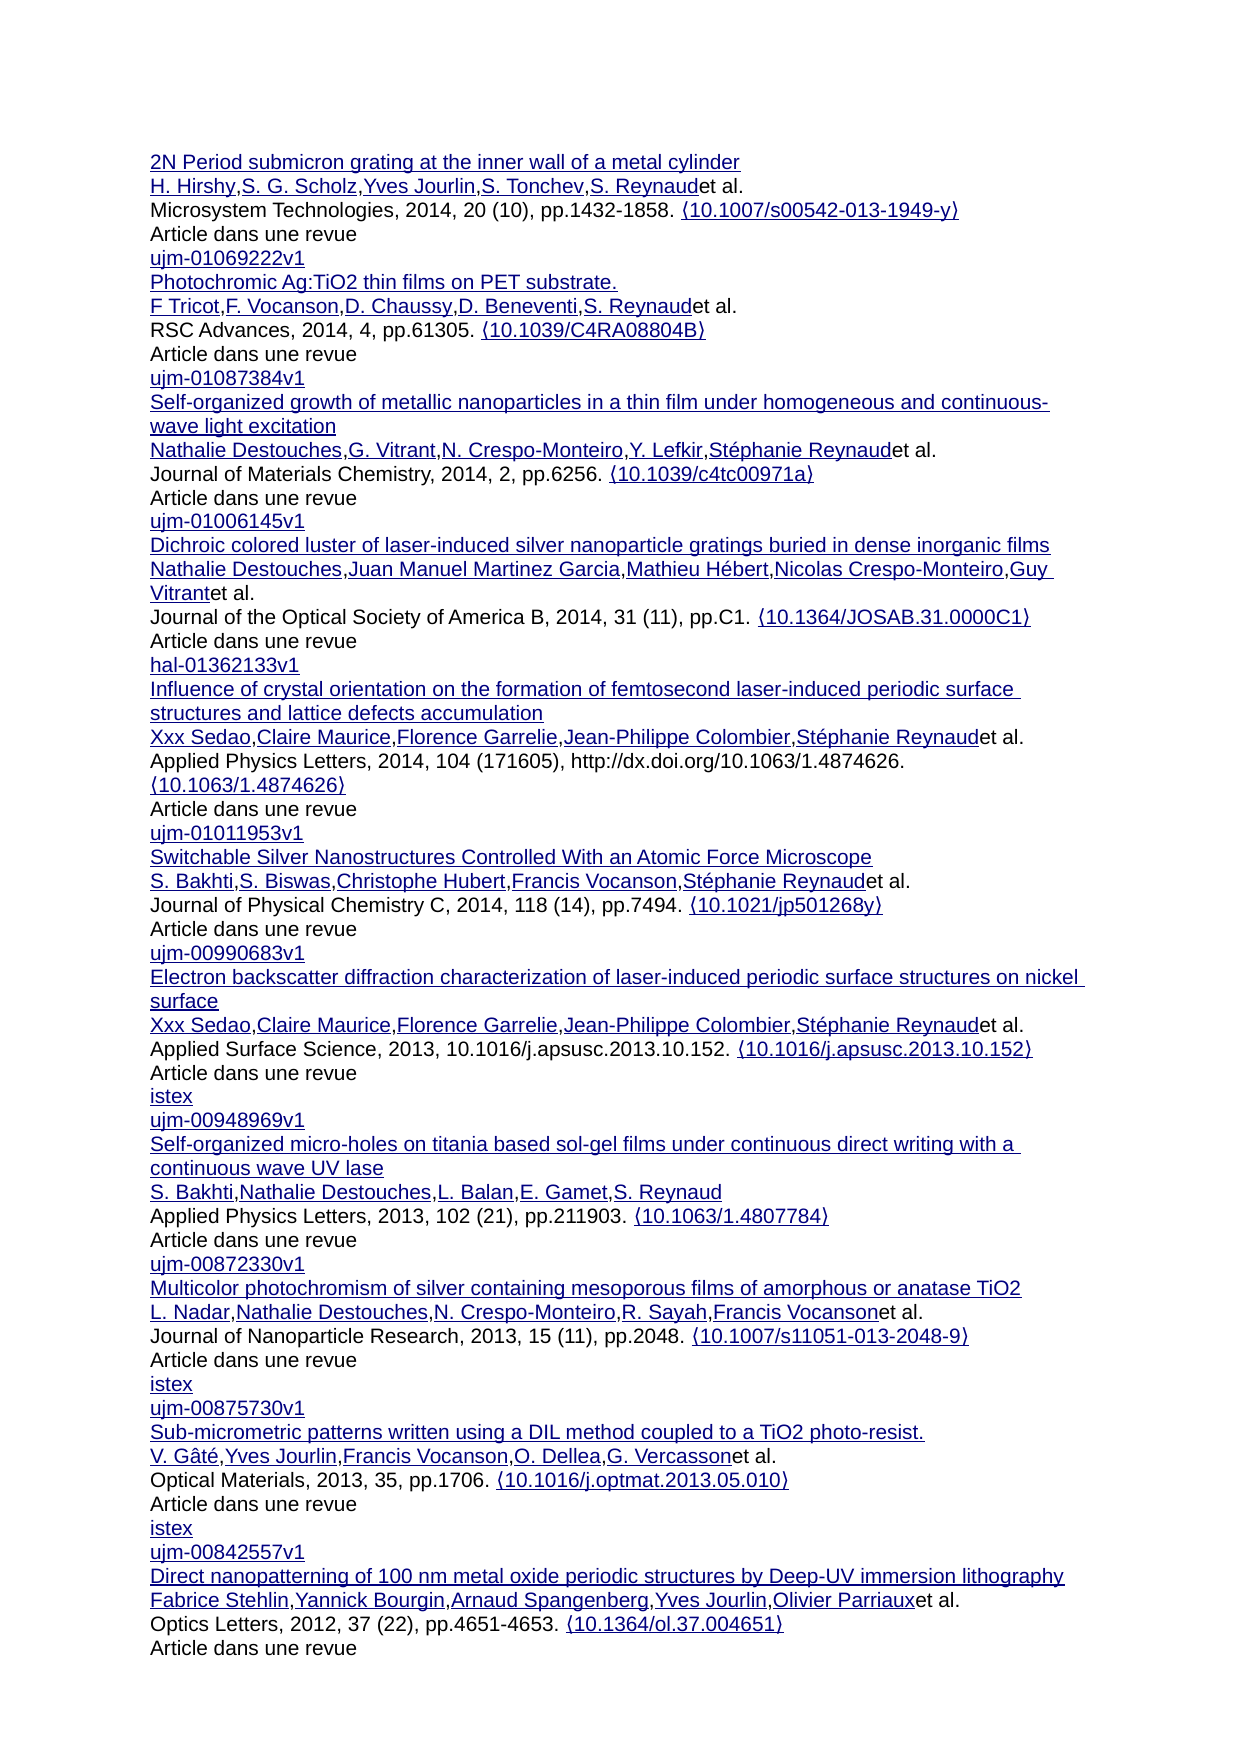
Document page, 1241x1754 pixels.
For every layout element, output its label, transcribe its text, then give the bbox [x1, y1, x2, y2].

table_cell Dichroic colored luster of laser-induced silver nanoparticle gratings buried in dense inorganic films Nathalie Destouches,Juan Manuel Martinez Garcia,Mathieu Hébert,Nicolas Crespo-Monteiro,Guy Vitrantet al. Journal of the Optical Society of America B, 2014, 31 (11), pp.C1. ⟨10.1364/JOSAB.31.0000C1⟩ Article dans une revue hal-01362133v1 [150, 533, 1090, 677]
table_cell Multicolor photochromism of silver containing mesoporous films of amorphous or anatase TiO2 L. Nadar,Nathalie Destouches,N. Crespo-Monteiro,R. Sayah,Francis Vocansonet al. Journal of Nanoparticle Research, 2013, 15 (11), pp.2048. ⟨10.1007/s11051-013-2048-9⟩ Article dans une revue istex ujm-00875730v1 [150, 1276, 1090, 1420]
table_cell Direct nanopatterning of 100 nm metal oxide periodic structures by Deep-UV immersion lithography Fabrice Stehlin,Yannick Bourgin,Arnaud Spangenberg,Yves Jourlin,Olivier Parriauxet al. Optics Letters, 2012, 37 (22), pp.4651-4653. ⟨10.1364/ol.37.004651⟩ Article dans une revue [150, 1564, 1090, 1659]
table_cell Self-organized growth of metallic nanoparticles in a thin film under homogeneous and continuous-wave light excitation Nathalie Destouches,G. Vitrant,N. Crespo-Monteiro,Y. Lefkir,Stéphanie Reynaudet al. Journal of Materials Chemistry, 2014, 2, pp.6256. ⟨10.1039/c4tc00971a⟩ Article dans une revue ujm-01006145v1 [150, 390, 1090, 533]
table_cell Photochromic Ag:TiO2 thin films on PET substrate. F Tricot,F. Vocanson,D. Chaussy,D. Beneventi,S. Reynaudet al. RSC Advances, 2014, 4, pp.61305. ⟨10.1039/C4RA08804B⟩ Article dans une revue ujm-01087384v1 [150, 270, 1090, 389]
table_cell Self-organized micro-holes on titania based sol-gel films under continuous direct writing with a continuous wave UV lase S. Bakhti,Nathalie Destouches,L. Balan,E. Gamet,S. Reynaud Applied Physics Letters, 2013, 102 (21), pp.211903. ⟨10.1063/1.4807784⟩ Article dans une revue ujm-00872330v1 [150, 1132, 1090, 1276]
table_cell Electron backscatter diffraction characterization of laser-induced periodic surface structures on nickel surface Xxx Sedao,Claire Maurice,Florence Garrelie,Jean-Philippe Colombier,Stéphanie Reynaudet al. Applied Surface Science, 2013, 10.1016/j.apsusc.2013.10.152. ⟨10.1016/j.apsusc.2013.10.152⟩ Article dans une revue istex ujm-00948969v1 [150, 965, 1090, 1132]
table_cell 2N Period submicron grating at the inner wall of a metal cylinder H. Hirshy,S. G. Scholz,Yves Jourlin,S. Tonchev,S. Reynaudet al. Microsystem Technologies, 2014, 20 (10), pp.1432-1858. ⟨10.1007/s00542-013-1949-y⟩ Article dans une revue ujm-01069222v1 [150, 150, 1090, 270]
table_cell Sub-micrometric patterns written using a DIL method coupled to a TiO2 photo-resist. V. Gâté,Yves Jourlin,Francis Vocanson,O. Dellea,G. Vercassonet al. Optical Materials, 2013, 35, pp.1706. ⟨10.1016/j.optmat.2013.05.010⟩ Article dans une revue istex ujm-00842557v1 [150, 1420, 1090, 1563]
table_cell Influence of crystal orientation on the formation of femtosecond laser-induced periodic surface structures and lattice defects accumulation Xxx Sedao,Claire Maurice,Florence Garrelie,Jean-Philippe Colombier,Stéphanie Reynaudet al. Applied Physics Letters, 2014, 104 (171605), http://dx.doi.org/10.1063/1.4874626. ⟨10.1063/1.4874626⟩ Article dans une revue ujm-01011953v1 [150, 677, 1090, 845]
table_cell Switchable Silver Nanostructures Controlled With an Atomic Force Microscope S. Bakhti,S. Biswas,Christophe Hubert,Francis Vocanson,Stéphanie Reynaudet al. Journal of Physical Chemistry C, 2014, 118 (14), pp.7494. ⟨10.1021/jp501268y⟩ Article dans une revue ujm-00990683v1 [150, 845, 1090, 964]
